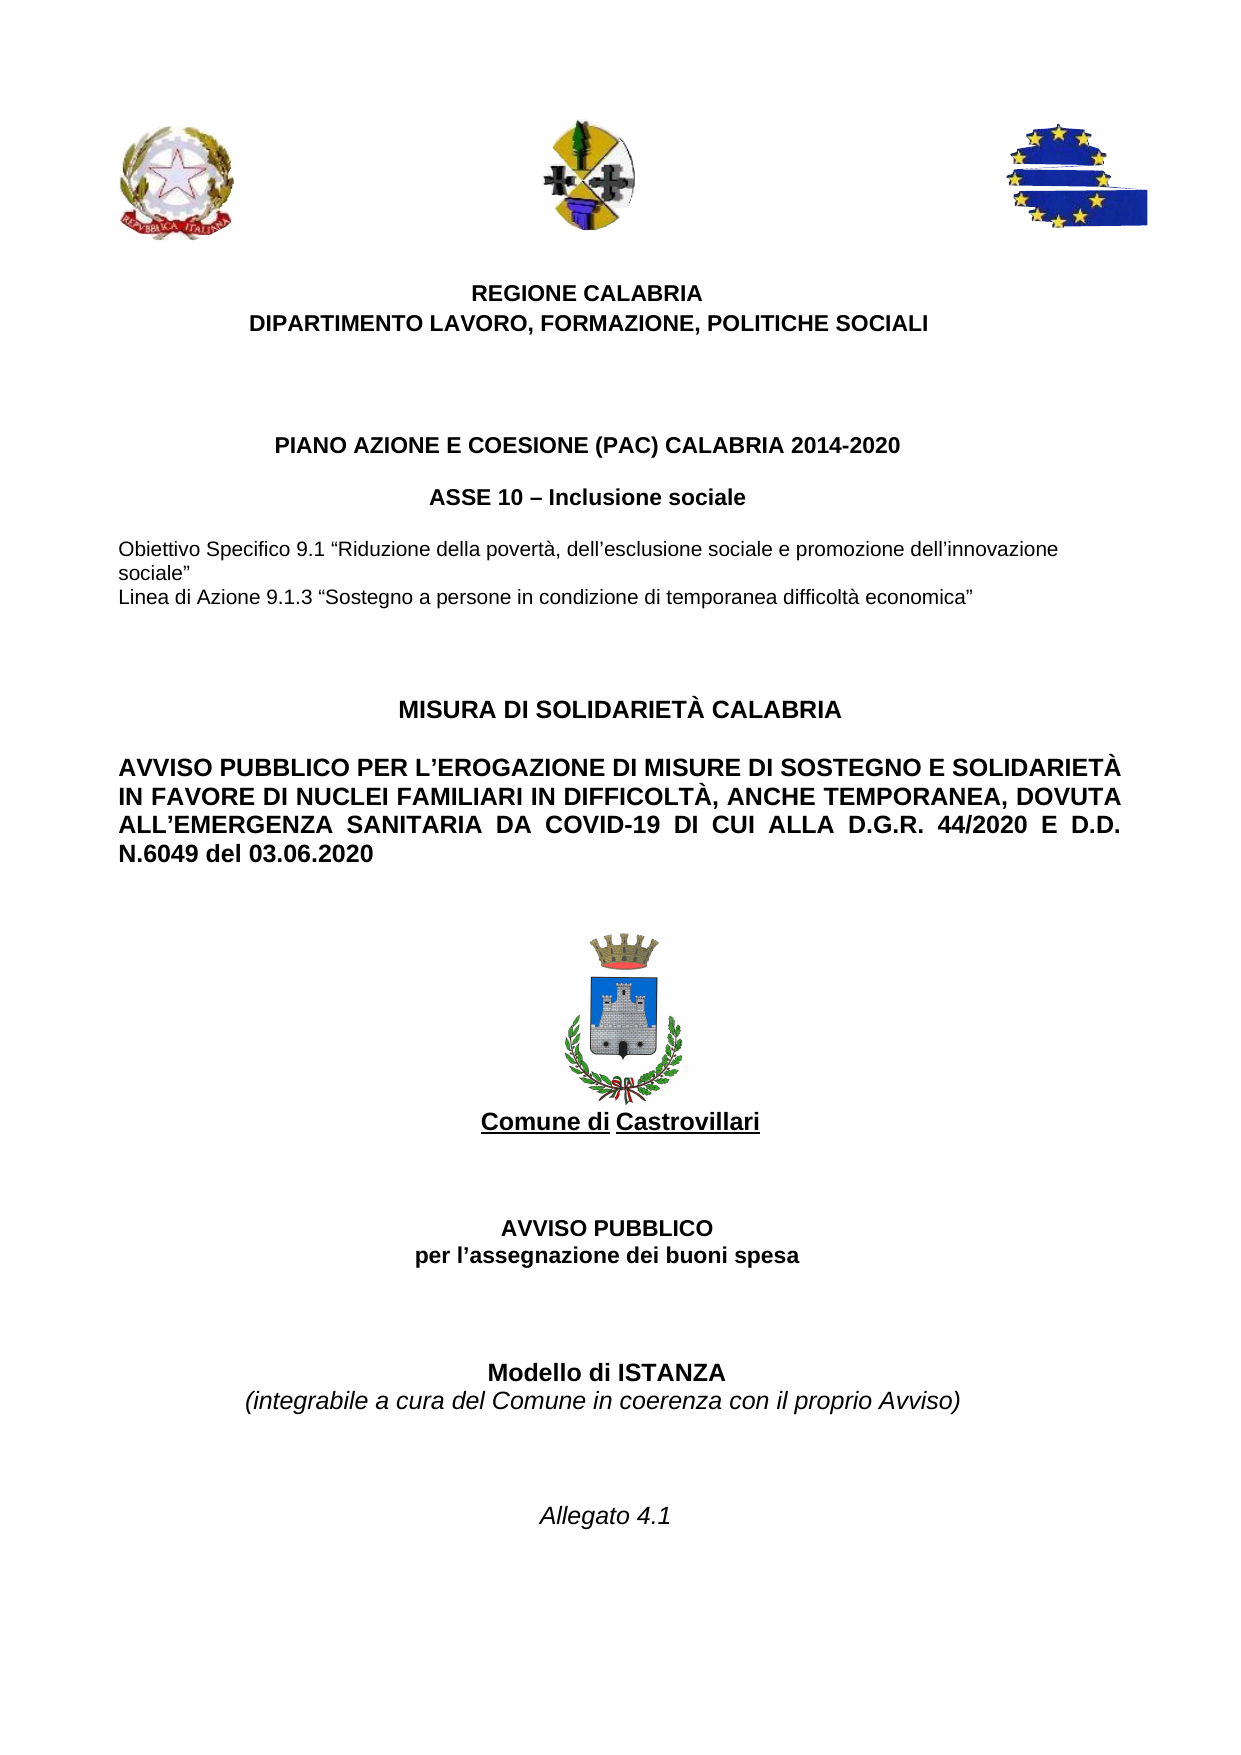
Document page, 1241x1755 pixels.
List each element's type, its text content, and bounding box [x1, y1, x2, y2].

text PIANO AZIONE E COESIONE (PAC) CALABRIA 2014-2020 [118, 432, 1057, 458]
text MISURA DI SOLIDARIETÀ CALABRIA [118, 695, 1122, 724]
subtitle REGIONE CALABRIA [118, 280, 1056, 307]
text AVVISO PUBBLICO [118, 1215, 1096, 1242]
text Obiettivo Specifico 9.1 “Riduzione della povertà, dell’esclusione sociale e promozione dell’innovazione sociale” [118, 537, 1122, 585]
text Comune di Castrovillari [118, 1107, 1122, 1136]
text AVVISO PUBBLICO PER L’EROGAZIONE DI MISURE DI SOSTEGNO E SOLIDARIETÀ IN FAVORE DI NUCLEI FAMILIARI IN DIFFICOLTÀ, ANCHE TEMPORANEA, DOVUTA ALL’EMERGENZA SANITARIA DA COVID-19 DI CUI ALLA D.G.R. 44/2020 E D.D. N.6049 del 03.06.2020 [118, 753, 1122, 868]
text Modello di ISTANZA [118, 1357, 1095, 1386]
text Allegato 4.1 [118, 1501, 1095, 1530]
text ASSE 10 – Inclusione sociale [118, 484, 1057, 511]
text Linea di Azione 9.1.3 “Sostegno a persone in condizione di temporanea difficoltà economica” [118, 585, 1122, 609]
text DIPARTIMENTO LAVORO, FORMAZIONE, POLITICHE SOCIALI [118, 310, 1059, 337]
text (integrabile a cura del Comune in coerenza con il proprio Avviso) [118, 1386, 1095, 1415]
text per l’assegnazione dei buoni spesa [118, 1242, 1096, 1268]
